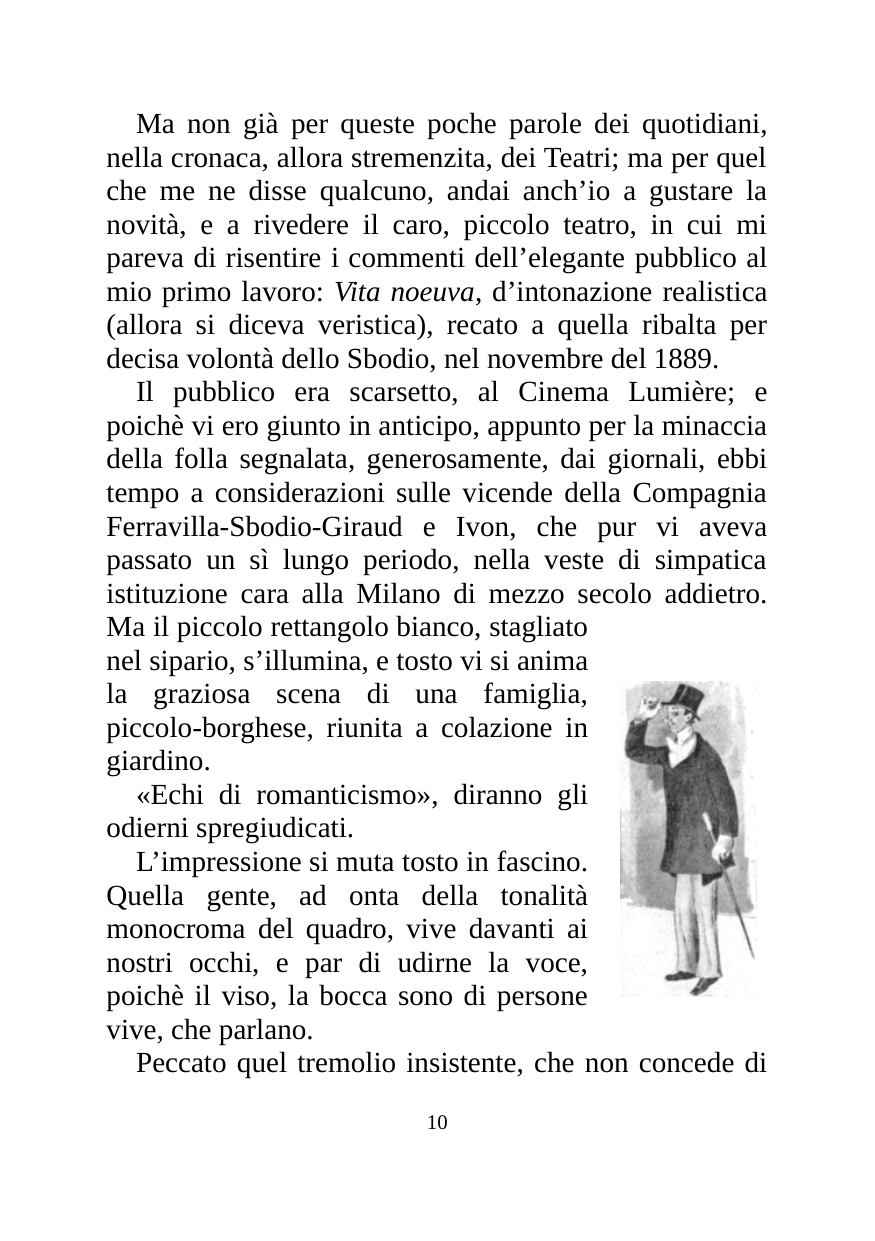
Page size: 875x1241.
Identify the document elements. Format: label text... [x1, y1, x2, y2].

picture [620, 681, 762, 999]
text Il pubblico era scarsetto, al Cinema Lumière; e poichè vi ero giunto in anticipo, appunto per la minaccia della folla segnalata, generosamente, dai giornali, ebbi tempo a considerazioni sulle vicende della Compagnia Ferravilla-Sbodio-Giraud e Ivon, che pur vi aveva passato un sì lungo periodo, nella veste di simpatica istituzione cara alla Milano di mezzo secolo addietro. Ma il piccolo rettangolo bianco, stagliato nel sipario, s’illumina, e tosto vi si anima la graziosa scena di una famiglia, piccolo-borghese, riunita a colazione in giardino. [106, 374, 768, 1016]
text Peccato quel tremolio insistente, che non concede di [106, 1045, 768, 1079]
text Ma non già per queste poche parole dei quotidiani, nella cronaca, allora stremenzita, dei Teatri; ma per quel che me ne disse qualcuno, andai anch’io a gustare la novità, e a rivedere il caro, piccolo teatro, in cui mi pareva di risentire i commenti dell’elegante pubblico al mio primo lavoro: Vita noeuva, d’intonazione realistica (allora si diceva veristica), recato a quella ribalta per decisa volontà dello Sbodio, nel novembre del 1889. [106, 106, 768, 374]
text L’impressione si muta tosto in fascino. Quella gente, ad onta della tonalità monocroma del quadro, vive davanti ai nostri occhi, e par di udirne la voce, poichè il viso, la bocca sono di persone vive, che parlano. [106, 844, 768, 1045]
text «Echi di romanticismo», diranno gli odierni spregiudicati. [106, 777, 600, 844]
